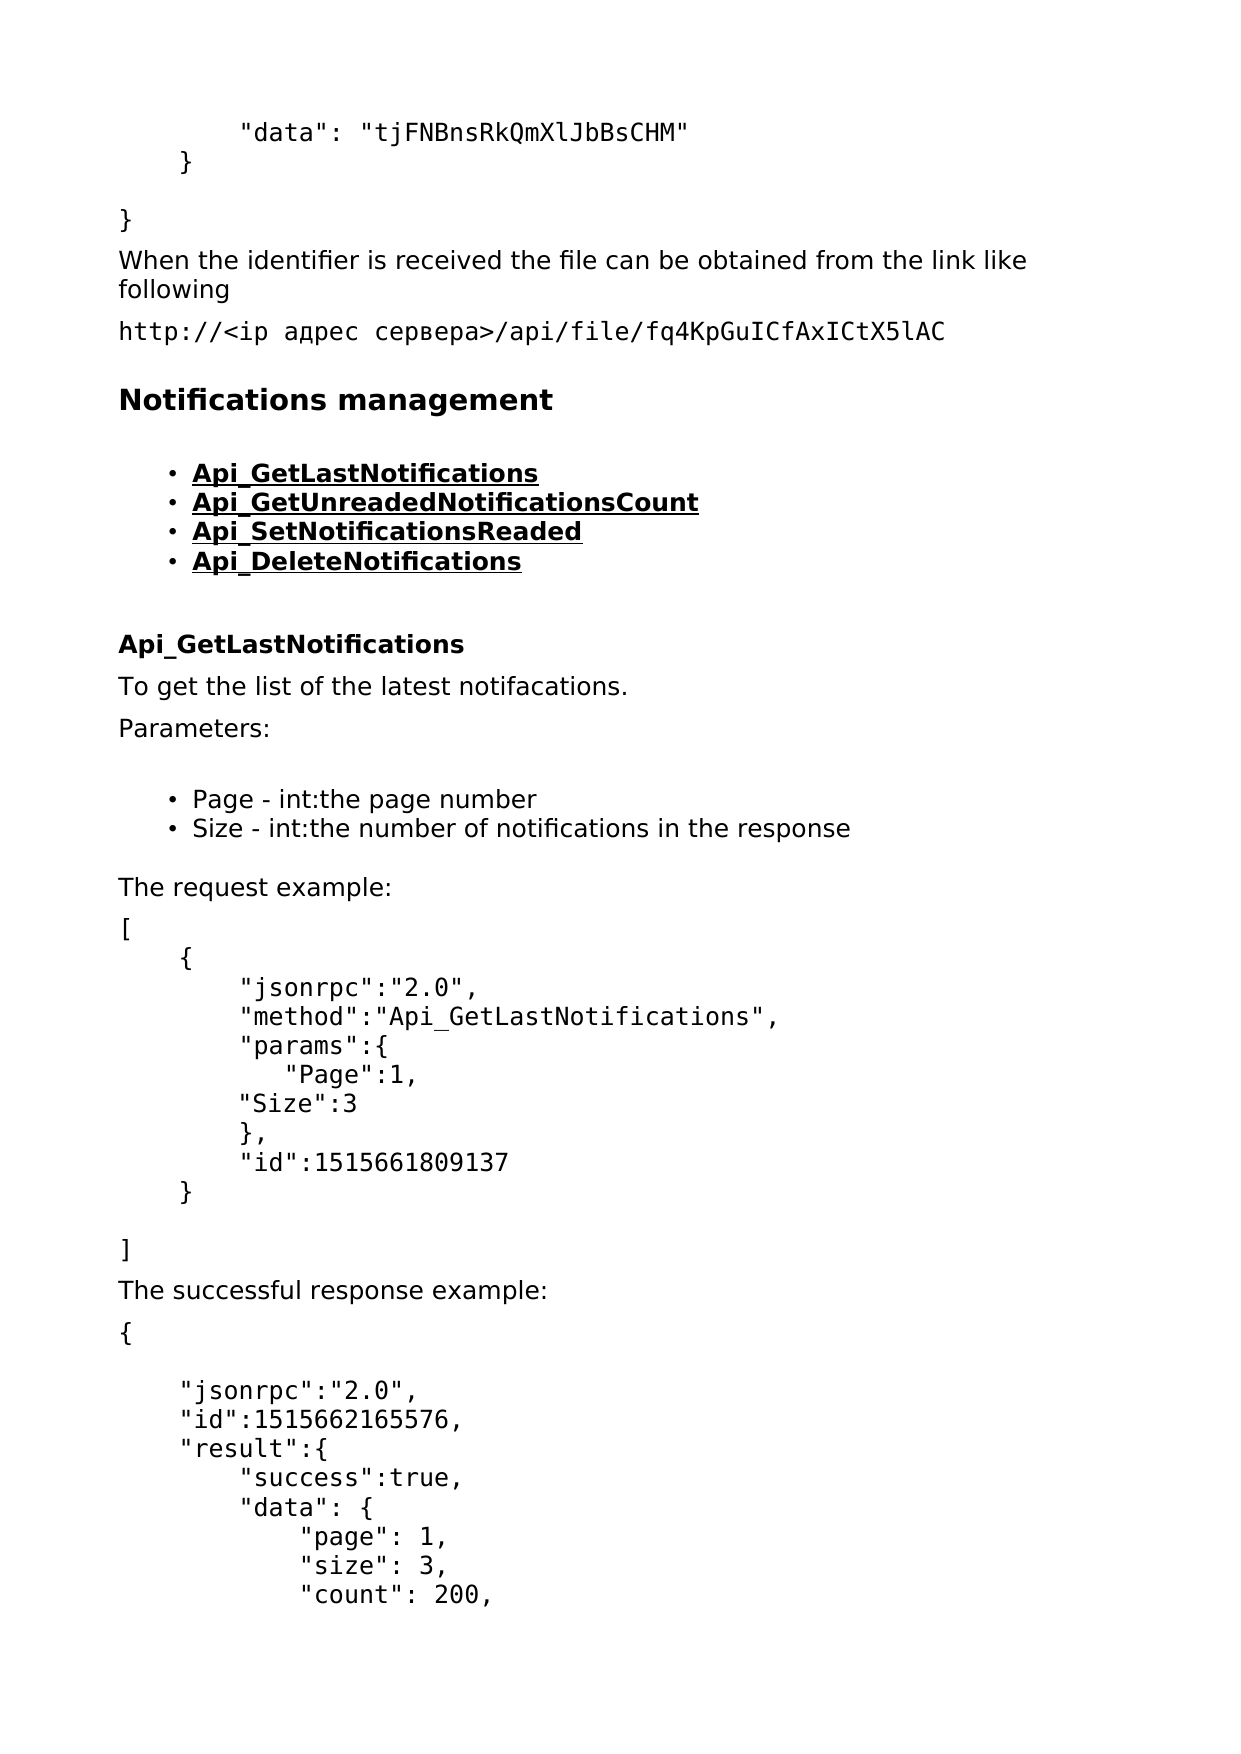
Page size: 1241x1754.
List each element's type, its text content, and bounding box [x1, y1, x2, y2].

text The successful response example: [118, 1276, 1122, 1305]
text When the identifier is received the file can be obtained from the link like following [118, 247, 1122, 305]
list Page - int:the page number [177, 785, 1122, 814]
subtitle Api_GetLastNotifications [118, 630, 1122, 659]
list Size - int:the number of notifications in the response [177, 814, 1122, 843]
list Api_SetNotificationsReaded [177, 518, 1122, 547]
text To get the list of the latest notifacations. [118, 672, 1122, 701]
subtitle Notifications management [118, 383, 1122, 417]
text Parameters: [118, 714, 1122, 743]
list Api_DeleteNotifications [177, 547, 1122, 576]
list Api_GetLastNotifications [177, 459, 1122, 488]
text "data": "tjFNBnsRkQmXlJbBsCHM" } } [118, 118, 1122, 235]
text http://<ip адрес сервера>/api/file/fq4KpGuICfAxICtX5lAC [118, 317, 1122, 347]
list Api_GetUnreadedNotificationsCount [177, 488, 1122, 518]
text [ { "jsonrpc":"2.0", "method":"Api_GetLastNotifications", "params":{ "Page":1, "Size":3 }, "id":1515661809137 } ] [118, 914, 1122, 1264]
text { "jsonrpc":"2.0", "id":1515662165576, "result":{ "success":true, "data": { "page": 1, "size": 3, "count": 200, [118, 1318, 1122, 1609]
text The request example: [118, 873, 1122, 902]
